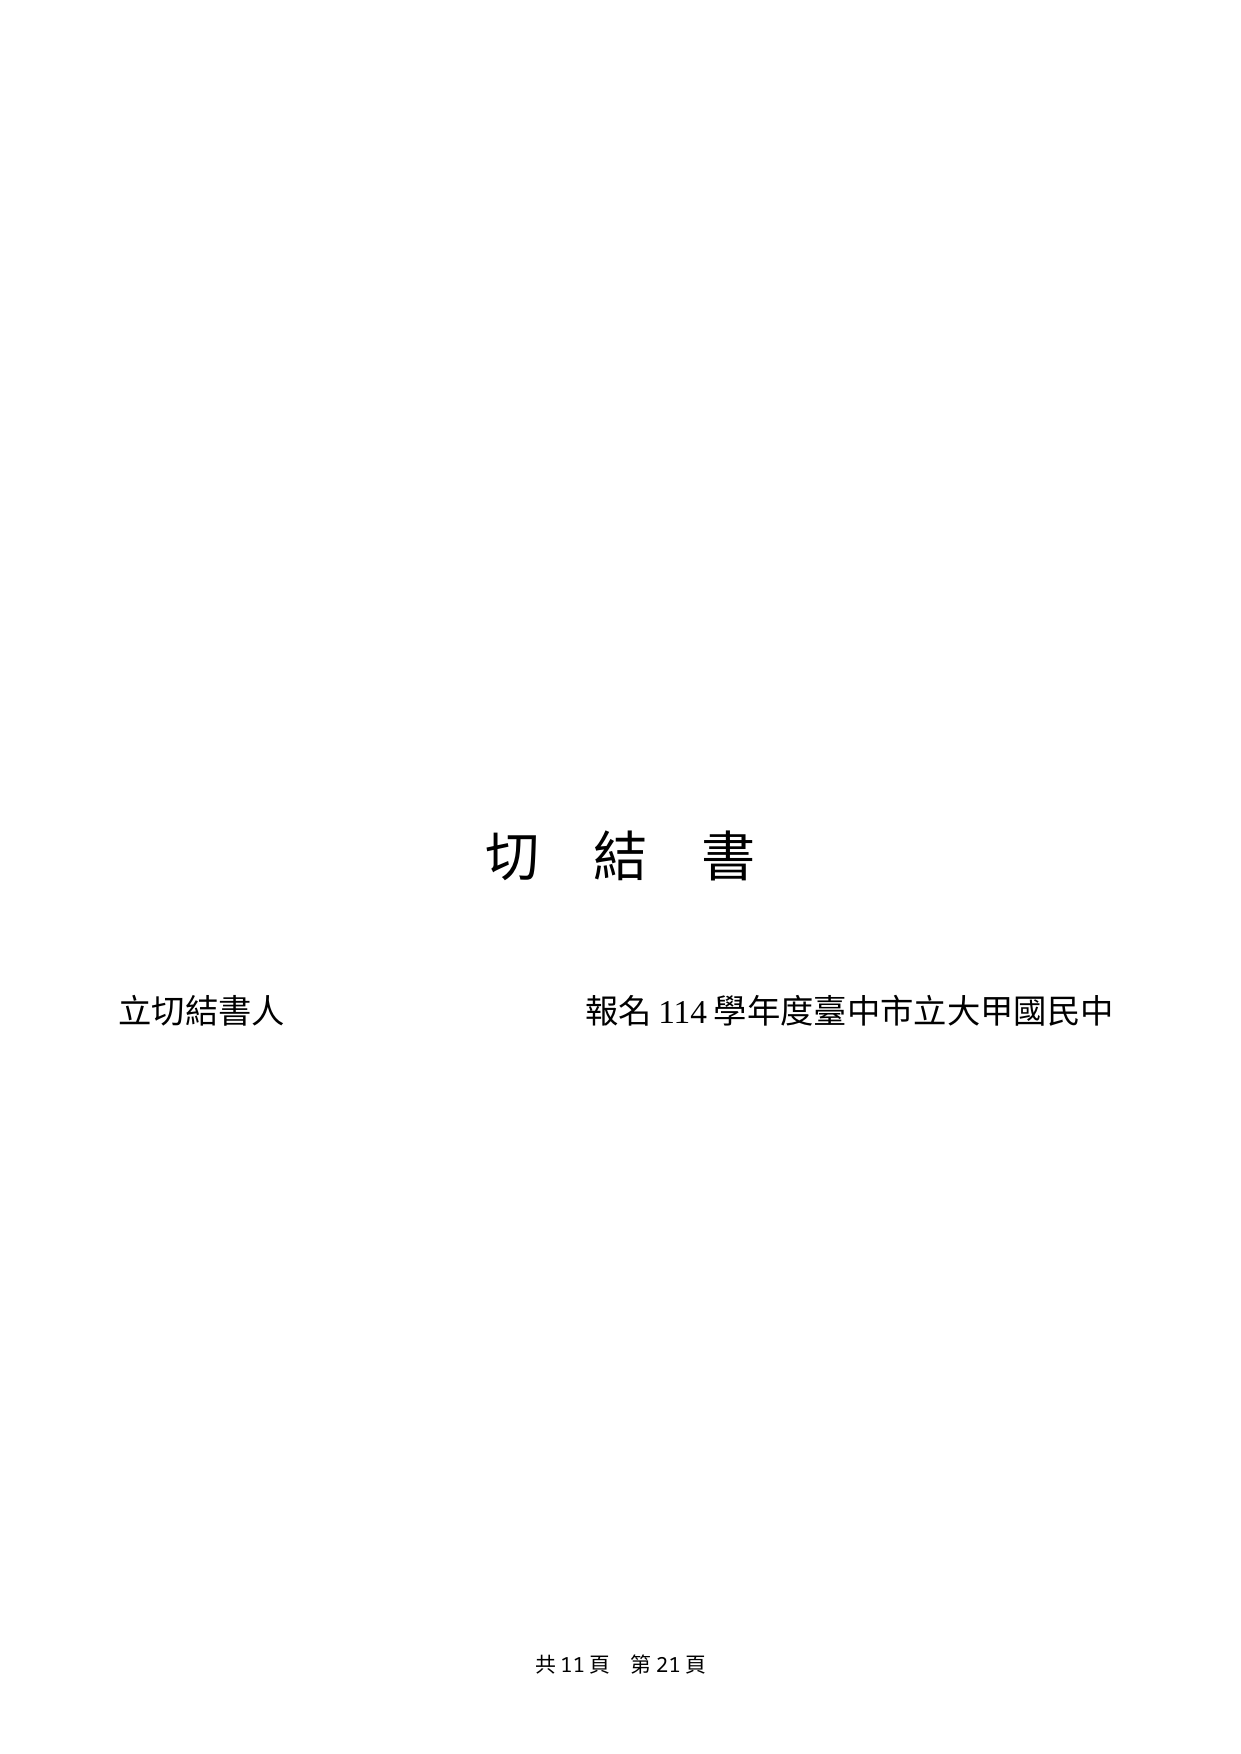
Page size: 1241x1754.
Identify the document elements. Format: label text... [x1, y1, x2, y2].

text 切 結 書 [118, 780, 1122, 905]
text 立切結書人 報名114學年度臺中市立大甲國民中 [118, 968, 1122, 1030]
